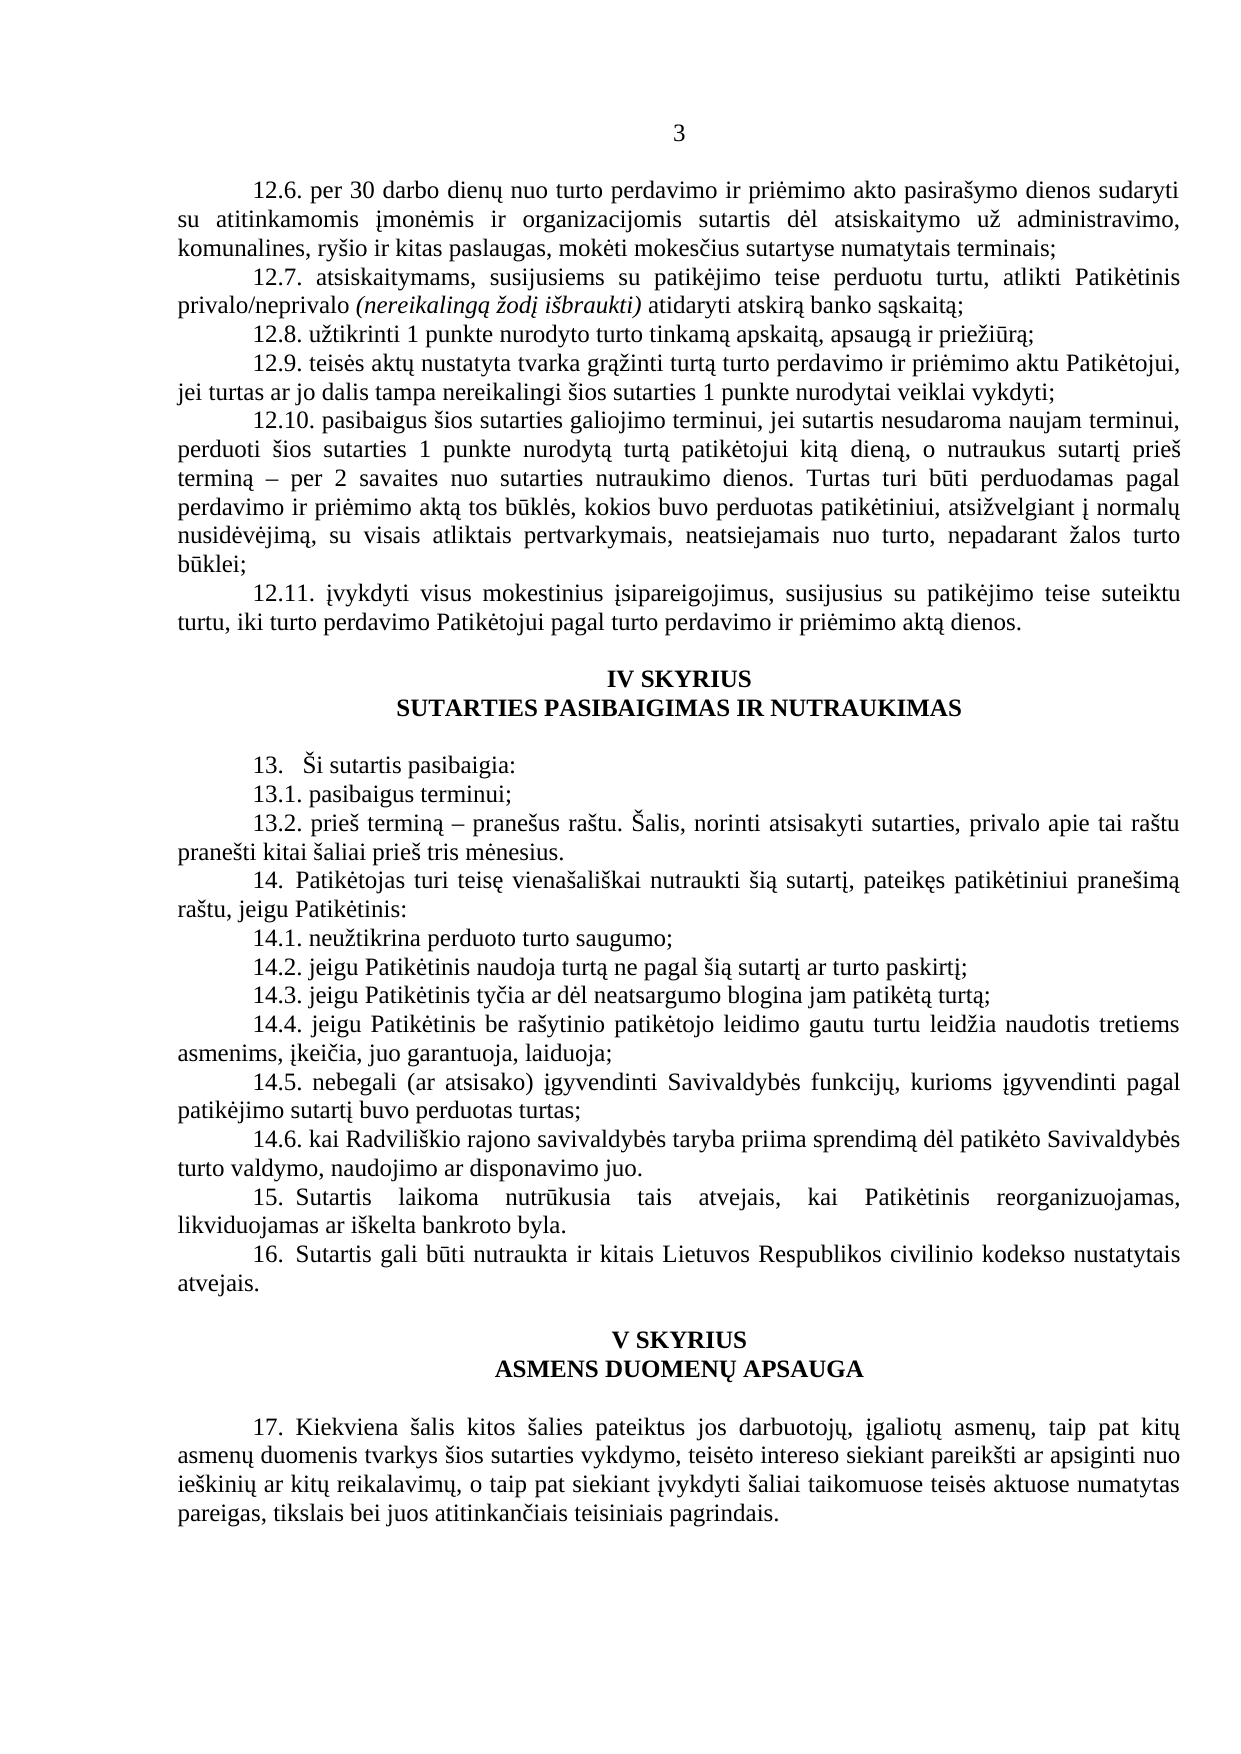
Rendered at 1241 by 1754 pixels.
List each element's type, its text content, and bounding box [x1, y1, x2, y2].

text 14.4. jeigu Patikėtinis be rašytinio patikėtojo leidimo gautu turtu leidžia naudotis tretiems asmenims, įkeičia, juo garantuoja, laiduoja; [177, 1009, 1181, 1067]
text IV SKYRIUS [177, 664, 1181, 693]
text 12.11. įvykdyti visus mokestinius įsipareigojimus, susijusius su patikėjimo teise suteiktu turtu, iki turto perdavimo Patikėtojui pagal turto perdavimo ir priėmimo aktą dienos. [177, 578, 1181, 636]
text 14.1. neužtikrina perduoto turto saugumo; [177, 923, 1181, 952]
text 13.2. prieš terminą – pranešus raštu. Šalis, norinti atsisakyti sutarties, privalo apie tai raštu pranešti kitai šaliai prieš tris mėnesius. [177, 808, 1181, 866]
text 14.3. jeigu Patikėtinis tyčia ar dėl neatsargumo blogina jam patikėtą turtą; [177, 981, 1181, 1009]
text 12.6. per 30 darbo dienų nuo turto perdavimo ir priėmimo akto pasirašymo dienos sudaryti su atitinkamomis įmonėmis ir organizacijomis sutartis dėl atsiskaitymo už administravimo, komunalines, ryšio ir kitas paslaugas, mokėti mokesčius sutartyse numatytais terminais; [177, 176, 1181, 262]
text ASMENS DUOMENŲ APSAUGA [177, 1354, 1181, 1383]
text 17. Kiekviena šalis kitos šalies pateiktus jos darbuotojų, įgaliotų asmenų, taip pat kitų asmenų duomenis tvarkys šios sutarties vykdymo, teisėto intereso siekiant pareikšti ar apsiginti nuo ieškinių ar kitų reikalavimų, o taip pat siekiant įvykdyti šaliai taikomuose teisės aktuose numatytas pareigas, tikslais bei juos atitinkančiais teisiniais pagrindais. [177, 1412, 1181, 1527]
text 15. Sutartis laikoma nutrūkusia tais atvejais, kai Patikėtinis reorganizuojamas, likviduojamas ar iškelta bankroto byla. [177, 1182, 1181, 1239]
text 16. Sutartis gali būti nutraukta ir kitais Lietuvos Respublikos civilinio kodekso nustatytais atvejais. [177, 1239, 1181, 1297]
text 12.9. teisės aktų nustatyta tvarka grąžinti turtą turto perdavimo ir priėmimo aktu Patikėtojui, jei turtas ar jo dalis tampa nereikalingi šios sutarties 1 punkte nurodytai veiklai vykdyti; [177, 348, 1181, 406]
text 14. Patikėtojas turi teisę vienašališkai nutraukti šią sutartį, pateikęs patikėtiniui pranešimą raštu, jeigu Patikėtinis: [177, 866, 1181, 923]
text 14.5. nebegali (ar atsisako) įgyvendinti Savivaldybės funkcijų, kurioms įgyvendinti pagal patikėjimo sutartį buvo perduotas turtas; [177, 1067, 1181, 1124]
text 14.2. jeigu Patikėtinis naudoja turtą ne pagal šią sutartį ar turto paskirtį; [177, 952, 1181, 981]
text SUTARTIES PASIBAIGIMAS IR NUTRAUKIMAS [177, 693, 1181, 722]
text V SKYRIUS [177, 1326, 1181, 1354]
text 12.10. pasibaigus šios sutarties galiojimo terminui, jei sutartis nesudaroma naujam terminui, perduoti šios sutarties 1 punkte nurodytą turtą patikėtojui kitą dieną, o nutraukus sutartį prieš terminą – per 2 savaites nuo sutarties nutraukimo dienos. Turtas turi būti perduodamas pagal perdavimo ir priėmimo aktą tos būklės, kokios buvo perduotas patikėtiniui, atsižvelgiant į normalų nusidėvėjimą, su visais atliktais pertvarkymais, neatsiejamais nuo turto, nepadarant žalos turto būklei; [177, 406, 1181, 578]
text 13.1. pasibaigus terminui; [177, 779, 1181, 808]
text 14.6. kai Radviliškio rajono savivaldybės taryba priima sprendimą dėl patikėto Savivaldybės turto valdymo, naudojimo ar disponavimo juo. [177, 1124, 1181, 1182]
text 12.8. užtikrinti 1 punkte nurodyto turto tinkamą apskaitą, apsaugą ir priežiūrą; [177, 319, 1181, 348]
text 12.7. atsiskaitymams, susijusiems su patikėjimo teise perduotu turtu, atlikti Patikėtinis privalo/neprivalo (nereikalingą žodį išbraukti) atidaryti atskirą banko sąskaitą; [177, 262, 1181, 319]
text 13. Ši sutartis pasibaigia: [177, 751, 1181, 779]
